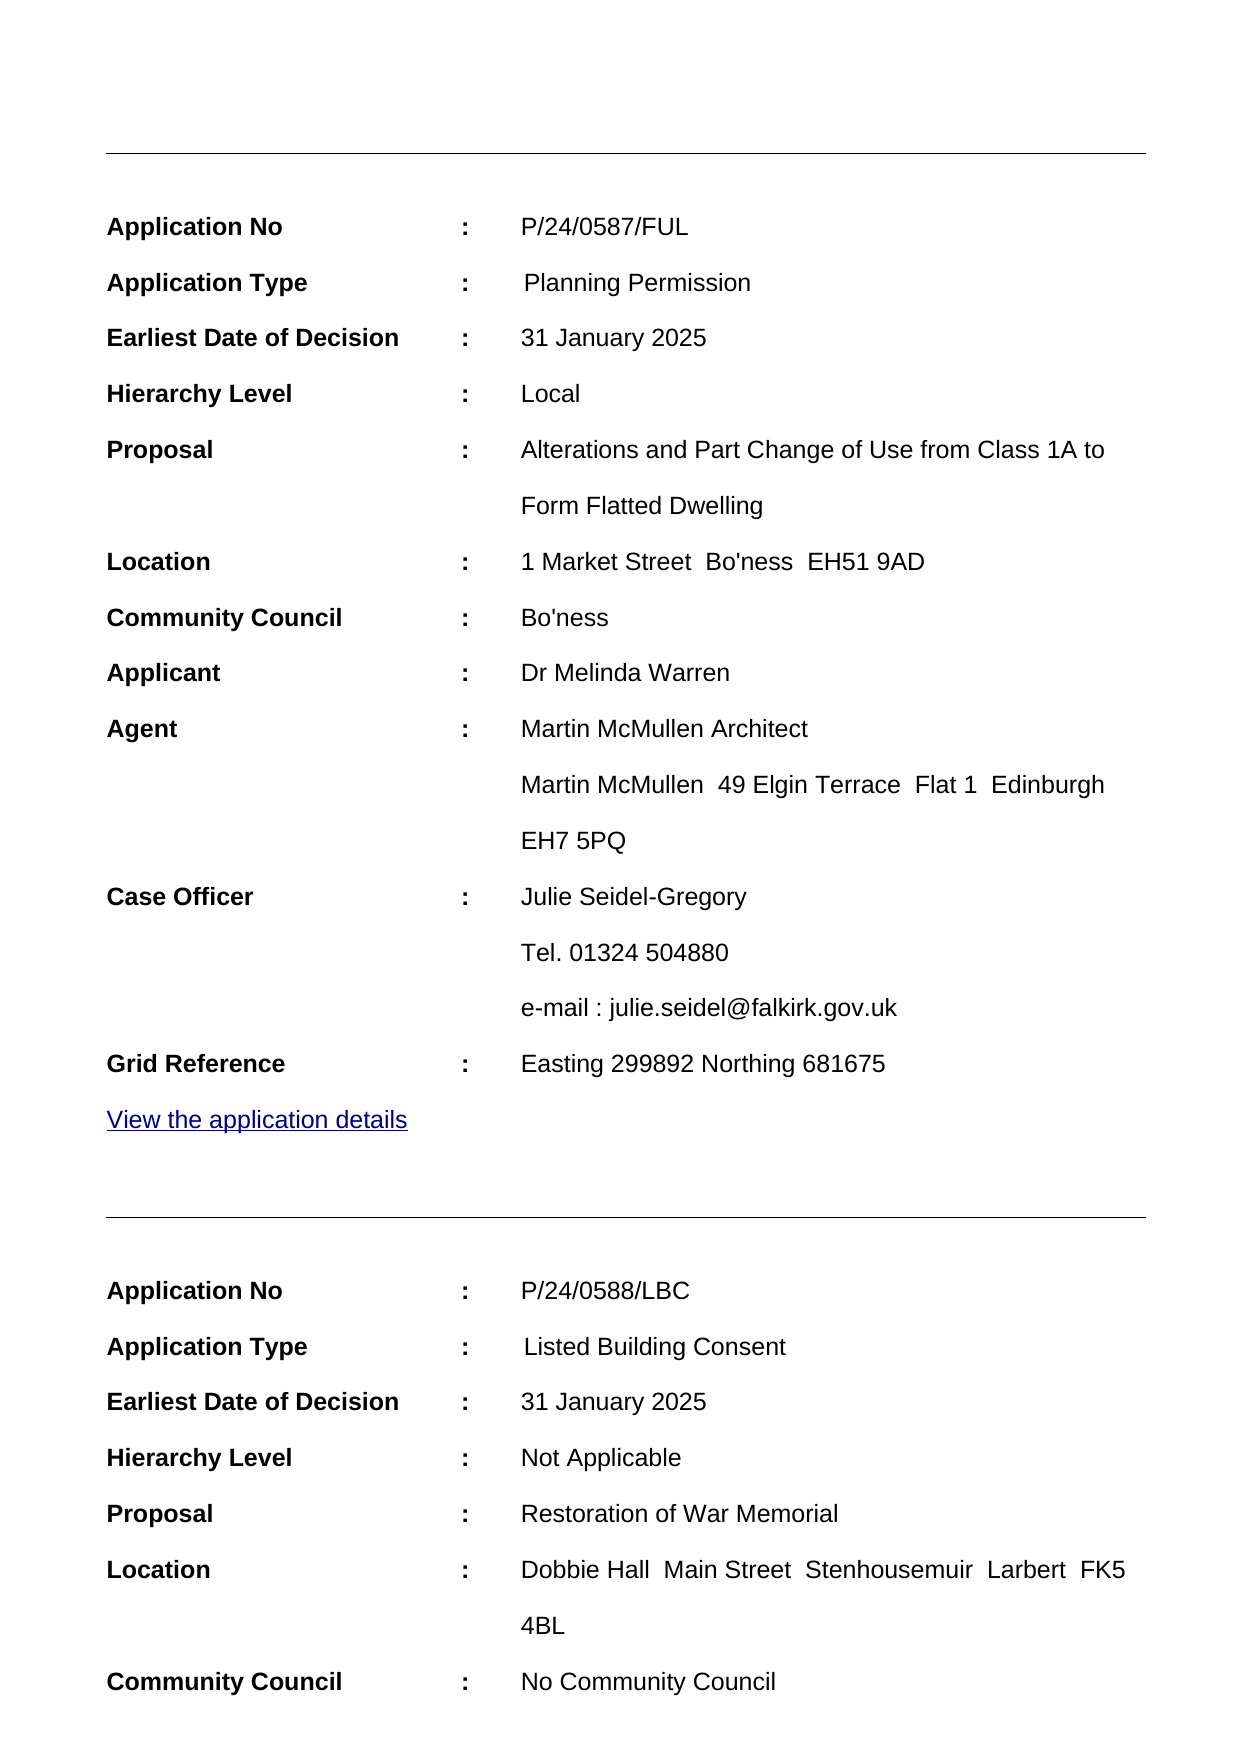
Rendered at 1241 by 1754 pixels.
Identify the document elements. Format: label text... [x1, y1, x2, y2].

text Grid Reference : Easting 299892 Northing 681675 [106, 1049, 1146, 1078]
text Martin McMullen 49 Elgin Terrace Flat 1 Edinburgh [106, 770, 1146, 799]
text Applicant : Dr Melinda Warren [106, 658, 1146, 687]
text Case Officer : Julie Seidel-Gregory [106, 882, 1146, 910]
text Application Type : Listed Building Consent [106, 1331, 1146, 1360]
text Proposal : Restoration of War Memorial [106, 1499, 1146, 1528]
text Application Type : Planning Permission [106, 267, 1146, 296]
text Hierarchy Level : Not Applicable [106, 1443, 1146, 1472]
text Tel. 01324 504880 [106, 937, 1146, 966]
text Agent : Martin McMullen Architect [106, 714, 1146, 743]
text EH7 5PQ [106, 826, 1146, 854]
text Location : Dobbie Hall Main Street Stenhousemuir Larbert FK5 [106, 1555, 1146, 1583]
text Community Council : Bo'ness [106, 602, 1146, 631]
text Earliest Date of Decision : 31 January 2025 [106, 323, 1146, 352]
text 4BL [106, 1611, 1146, 1639]
text Application No : P/24/0587/FUL [106, 212, 1146, 240]
text e-mail : julie.seidel@falkirk.gov.uk [106, 993, 1146, 1022]
text Hierarchy Level : Local [106, 379, 1146, 408]
text Earliest Date of Decision : 31 January 2025 [106, 1387, 1146, 1416]
text Application No : P/24/0588/LBC [106, 1276, 1146, 1304]
text Proposal : Alterations and Part Change of Use from Class 1A to [106, 435, 1146, 464]
text View the application details [106, 1105, 1146, 1134]
text Location : 1 Market Street Bo'ness EH51 9AD [106, 547, 1146, 575]
text Community Council : No Community Council [106, 1666, 1146, 1695]
text Form Flatted Dwelling [106, 491, 1146, 519]
